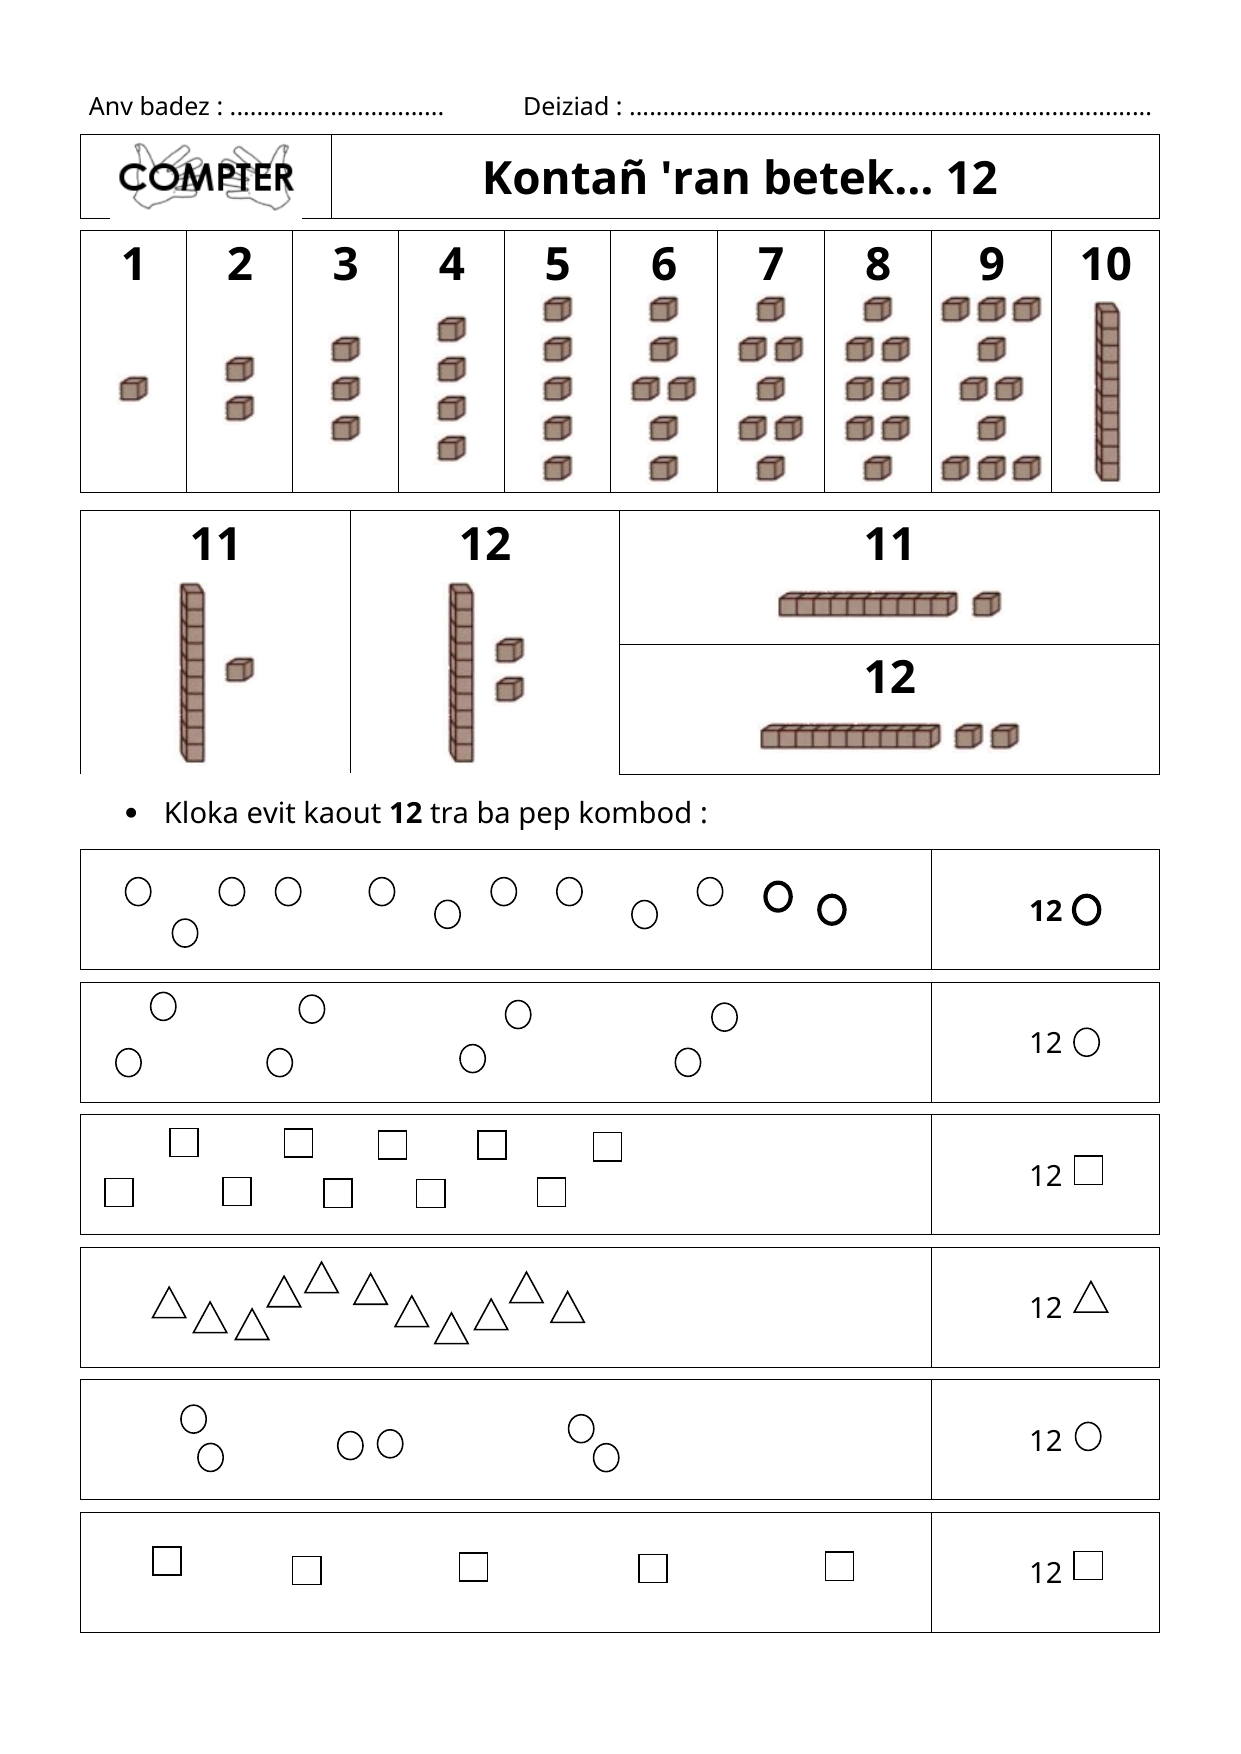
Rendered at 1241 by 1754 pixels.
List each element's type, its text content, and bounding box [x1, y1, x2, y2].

list Kloka evit kaout 12 tra ba pep kombod : [126, 792, 1152, 832]
table_cell [399, 294, 504, 492]
table_header Anv badez : ................................ [81, 89, 487, 123]
table_cell [505, 294, 610, 492]
picture [492, 634, 528, 667]
table_header [303, 135, 331, 218]
table_header [81, 1513, 931, 1632]
table_cell [718, 294, 824, 492]
picture [735, 412, 807, 445]
picture [110, 135, 303, 218]
table_header 12 [932, 1248, 1159, 1367]
picture [434, 432, 469, 465]
picture [757, 721, 944, 753]
table_header 7 [718, 231, 824, 294]
table_header 10 [1052, 231, 1159, 294]
table_header 2 [187, 231, 292, 294]
table_cell [81, 294, 186, 492]
picture [646, 293, 682, 326]
table_header Kontañ 'ran betek… 12 [332, 135, 1159, 218]
picture [442, 582, 478, 766]
picture [434, 392, 469, 425]
table_header 12 [932, 850, 1159, 969]
table_cell [216, 574, 350, 774]
table_cell [293, 294, 398, 492]
picture [860, 452, 896, 485]
table_header Deiziad : .............................................................................. [488, 89, 1159, 123]
table_cell [350, 574, 485, 774]
picture [328, 333, 364, 366]
table_header [81, 1115, 931, 1234]
picture [328, 373, 364, 405]
picture [646, 412, 682, 445]
picture [842, 373, 914, 405]
picture [646, 333, 682, 366]
picture [492, 673, 528, 706]
picture [860, 293, 896, 326]
table_header 9 [932, 231, 1051, 294]
table_header 11 [81, 511, 350, 574]
picture [753, 373, 789, 405]
table_header 8 [825, 231, 931, 294]
table_header 4 [399, 231, 504, 294]
table_header [81, 135, 302, 219]
picture [753, 293, 789, 326]
picture [842, 333, 914, 366]
picture [774, 588, 962, 621]
picture [1088, 301, 1124, 485]
picture [938, 293, 1045, 326]
picture [540, 412, 575, 445]
picture [222, 392, 258, 425]
table_cell [485, 574, 619, 774]
picture [540, 452, 575, 485]
picture [628, 373, 699, 405]
table_cell [932, 294, 1051, 492]
picture [735, 333, 807, 366]
picture [974, 333, 1010, 366]
picture [116, 373, 152, 405]
table_header [81, 850, 931, 969]
table_header [81, 983, 931, 1102]
picture [540, 293, 575, 326]
table_cell [611, 294, 717, 492]
picture [969, 588, 1005, 621]
picture [434, 353, 469, 386]
picture [328, 412, 364, 445]
picture [173, 582, 209, 766]
table_header 12 [932, 1115, 1159, 1234]
table_cell 12 [620, 645, 1159, 707]
picture [434, 313, 469, 346]
table_header 12 [932, 983, 1159, 1102]
table_header 12 [351, 511, 619, 574]
table_cell [187, 294, 292, 492]
picture [646, 452, 682, 485]
table_header 6 [611, 231, 717, 294]
table_cell [81, 574, 216, 774]
table_header 3 [293, 231, 398, 294]
picture [753, 452, 789, 485]
table_header 12 [932, 1513, 1159, 1632]
picture [951, 721, 1023, 753]
picture [974, 412, 1010, 445]
table_header 1 [81, 231, 186, 294]
picture [956, 373, 1027, 405]
table_header 12 [932, 1380, 1159, 1499]
picture [938, 452, 1045, 485]
table_header 5 [505, 231, 610, 294]
table_cell [1052, 294, 1159, 492]
picture [222, 353, 258, 386]
table_cell [620, 707, 1159, 774]
table_cell [620, 574, 1159, 644]
picture [842, 412, 914, 445]
table_header 11 [620, 511, 1159, 574]
picture [540, 333, 575, 366]
table_header [81, 1248, 931, 1367]
picture [540, 373, 575, 405]
table_cell [825, 294, 931, 492]
picture [222, 654, 258, 686]
table_header [81, 1380, 931, 1499]
